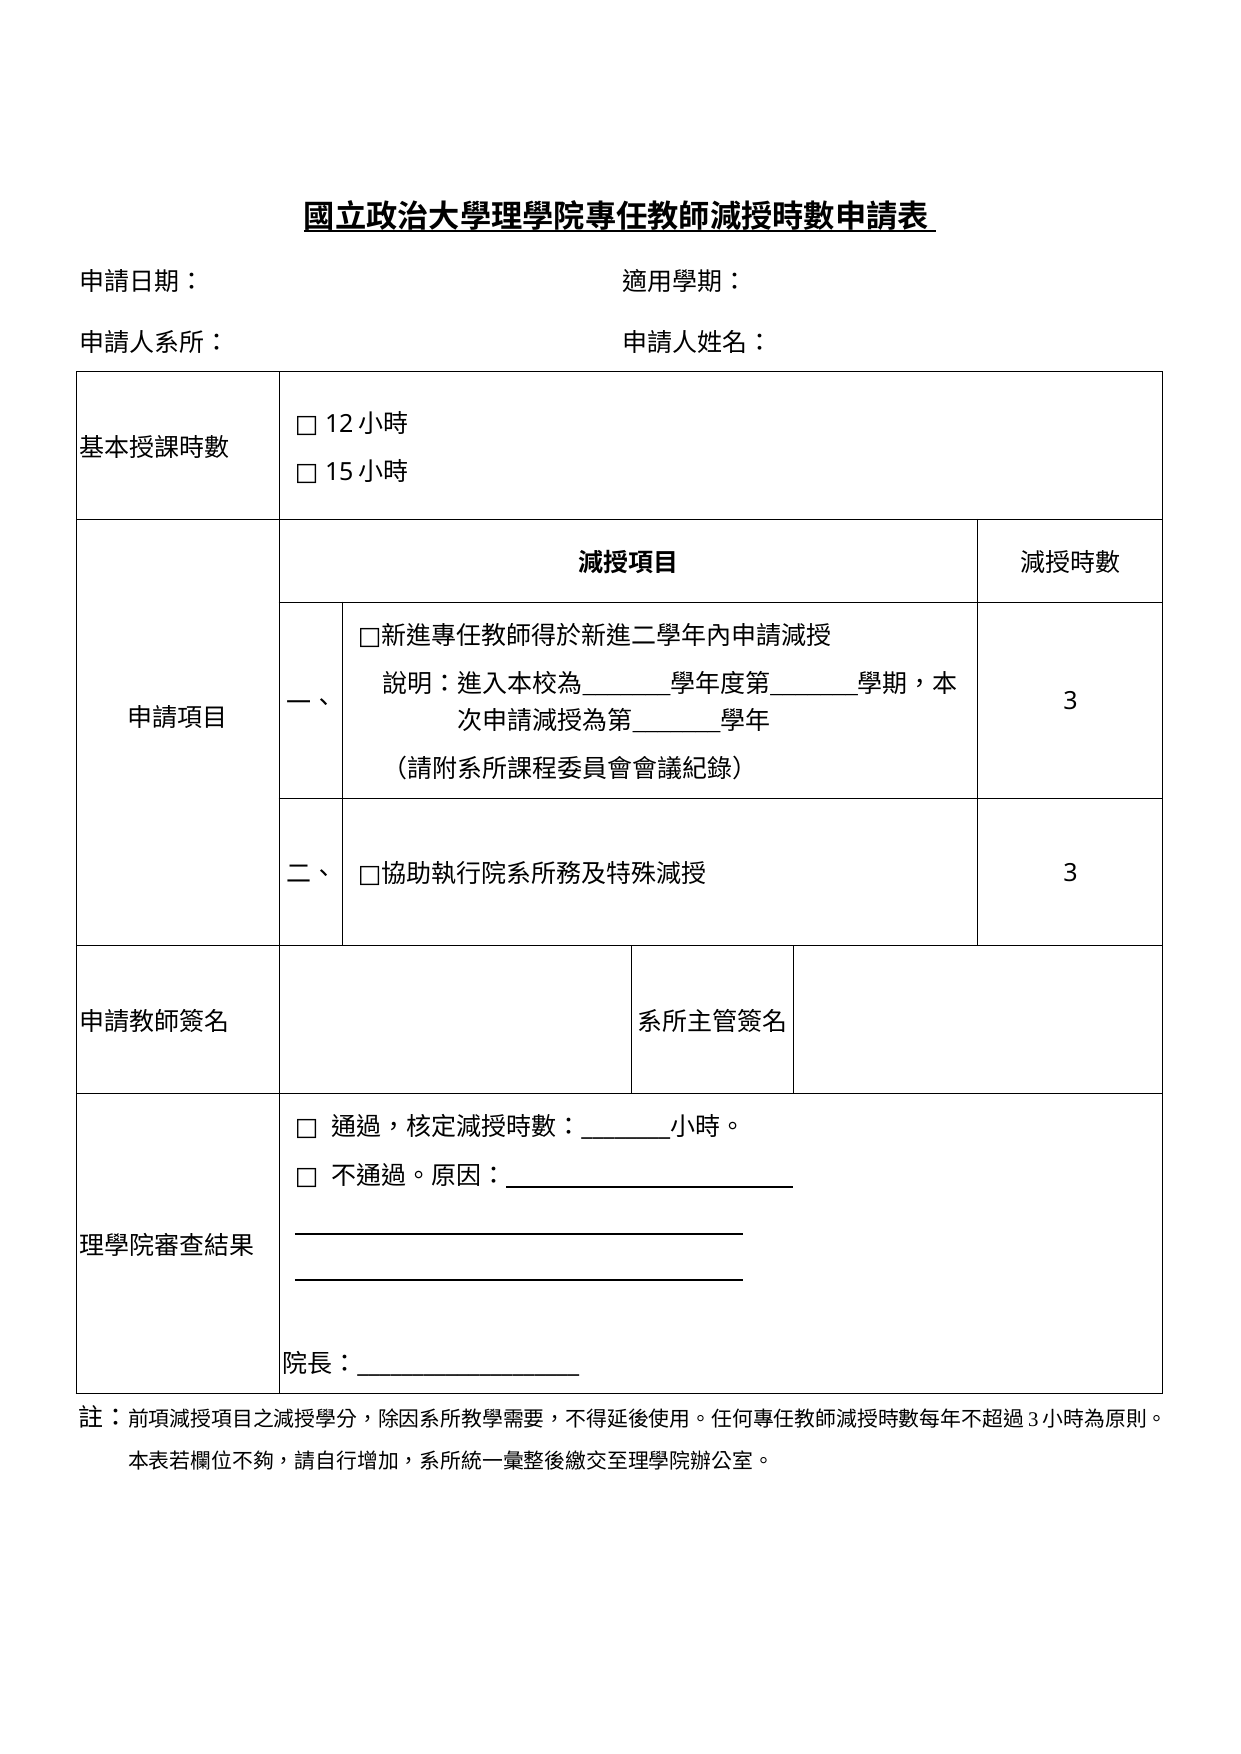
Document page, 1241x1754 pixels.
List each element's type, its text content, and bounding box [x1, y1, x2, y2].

table_cell 申請日期： [76, 249, 279, 310]
table_cell 3 [978, 799, 1162, 945]
table_cell 系所主管簽名 [632, 946, 793, 1093]
table_cell 基本授課時數 [77, 372, 279, 519]
table_cell □ 通過，核定減授時數：________小時。 □ 不通過。原因： 院長：____________________ [280, 1094, 1162, 1392]
table_cell □協助執行院系所務及特殊減授 [343, 799, 977, 945]
table_cell 二、 [280, 799, 342, 945]
table_cell [800, 249, 1163, 310]
table_cell 申請人系所： [76, 310, 279, 371]
table_cell 申請項目 [77, 520, 279, 945]
text 註：前項減授項目之減授學分，除因系所教學需要，不得延後使用。任何專任教師減授時數每年不超過3小時為原則。本表若欄位不夠，請自行增加，系所統一彙整後繳交至理學院辦公室。 [78, 1393, 1173, 1477]
table_cell 申請人姓名： [619, 310, 800, 371]
table_cell [800, 310, 1163, 371]
table_cell 申請教師簽名 [77, 946, 279, 1093]
table_header 國立政治大學理學院專任教師減授時數申請表 [76, 179, 1163, 249]
table_cell 減授項目 [280, 520, 977, 602]
table_cell □新進專任教師得於新進二學年內申請減授 說明：進入本校為_______學年度第_______學期，本次申請減授為第_______學年 （請附系所課程委員會會議紀錄） [343, 603, 977, 798]
table_cell [794, 946, 1162, 1093]
table_cell 一、 [280, 603, 342, 798]
table_cell [279, 310, 619, 371]
table_cell [280, 946, 631, 1093]
table_cell □ 12小時 □ 15小時 [280, 372, 1162, 519]
table_cell [279, 249, 619, 310]
table_cell 減授時數 [978, 520, 1162, 602]
table_cell 適用學期： [619, 249, 800, 310]
table_cell 3 [978, 603, 1162, 798]
table_cell 理學院審查結果 [77, 1094, 279, 1392]
